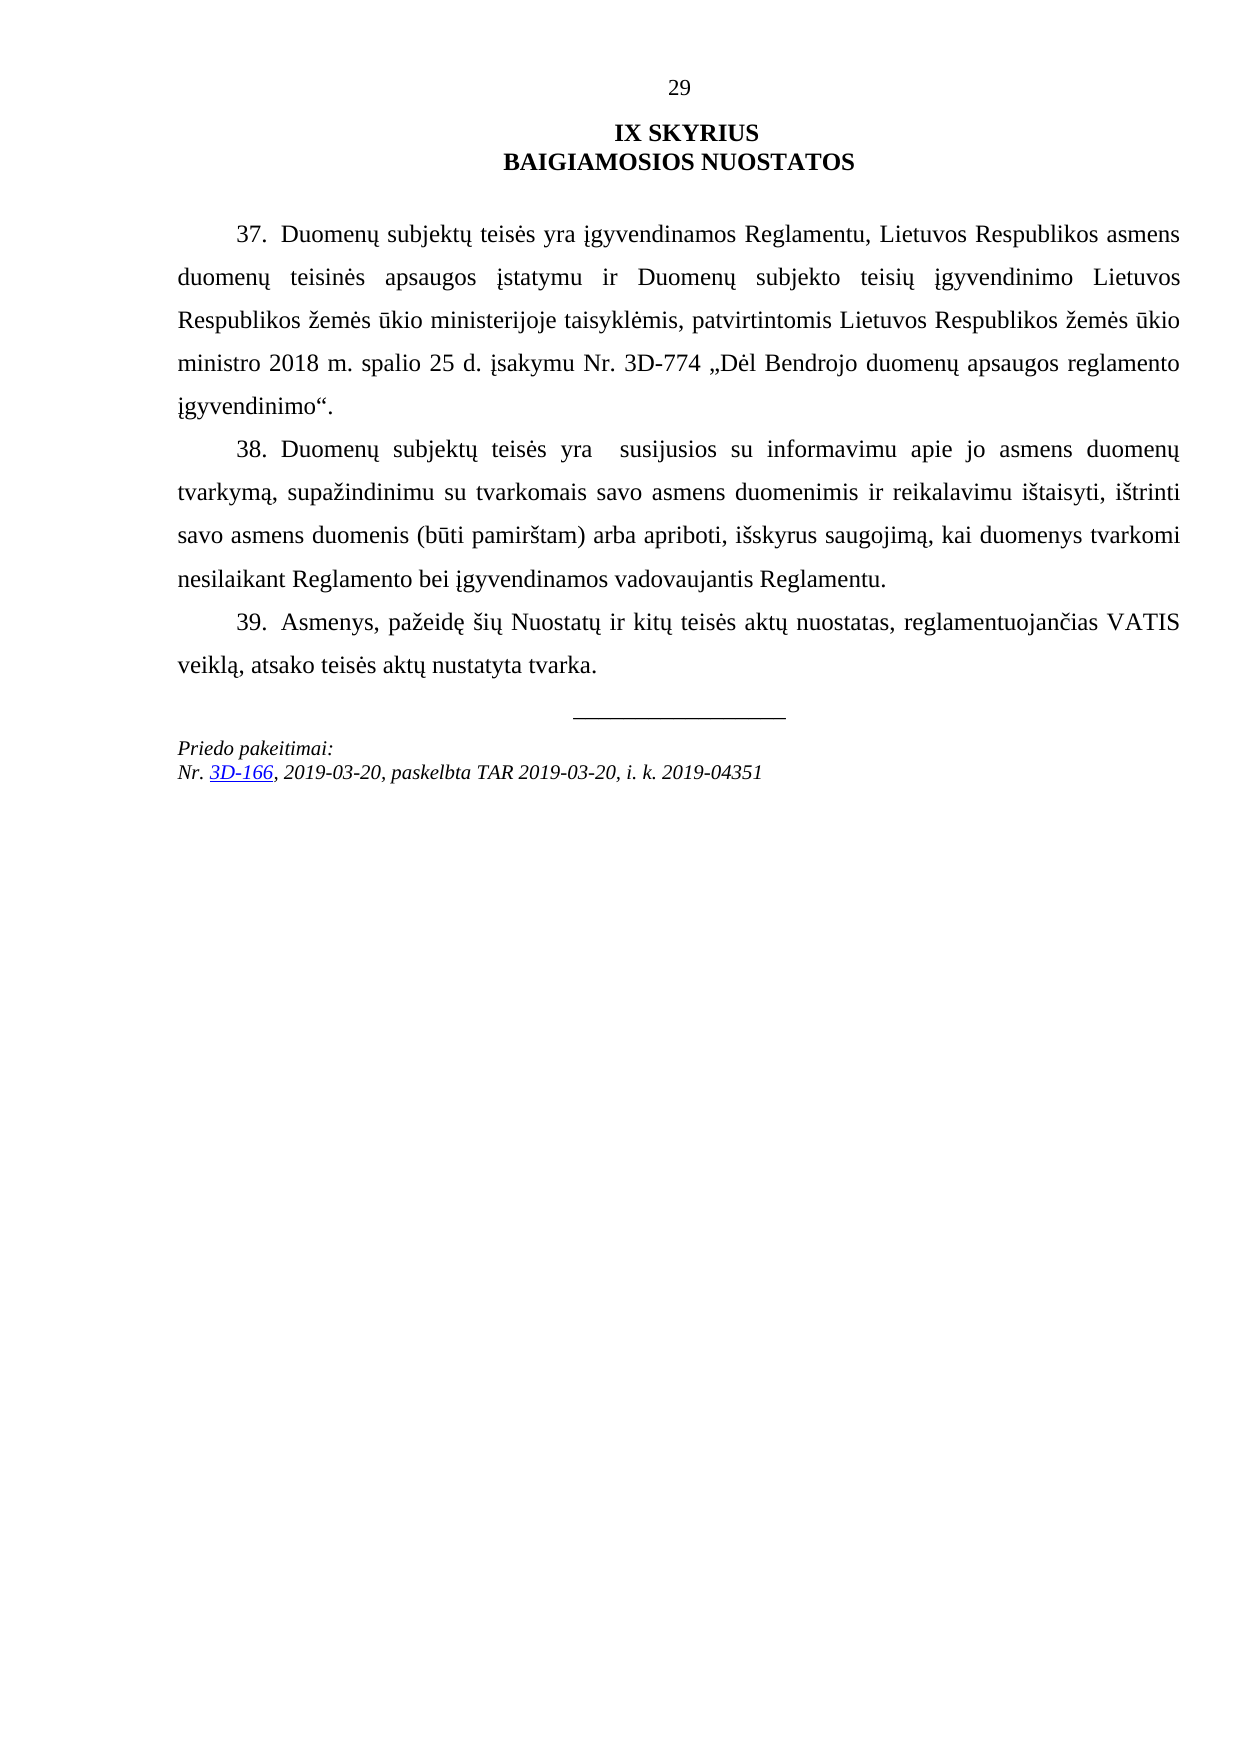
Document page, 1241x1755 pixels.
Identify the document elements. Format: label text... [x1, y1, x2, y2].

text _________________ [177, 693, 1181, 722]
text Nr. 3D-166, 2019-03-20, paskelbta TAR 2019-03-20, i. k. 2019-04351 [177, 760, 1181, 784]
text 37. Duomenų subjektų teisės yra įgyvendinamos Reglamentu, Lietuvos Respublikos asmens duomenų teisinės apsaugos įstatymu ir Duomenų subjekto teisių įgyvendinimo Lietuvos Respublikos žemės ūkio ministerijoje taisyklėmis, patvirtintomis Lietuvos Respublikos žemės ūkio ministro 2018 m. spalio 25 d. įsakymu Nr. 3D-774 „Dėl Bendrojo duomenų apsaugos reglamento įgyvendinimo“. [177, 219, 1181, 420]
text 39. Asmenys, pažeidę šių Nuostatų ir kitų teisės aktų nuostatas, reglamentuojančias VATIS veiklą, atsako teisės aktų nustatyta tvarka. [177, 607, 1181, 679]
text BAIGIAMOSIOS NUOSTATOS [177, 147, 1181, 176]
text IX SKYRIUS [177, 118, 1181, 147]
text 38. Duomenų subjektų teisės yra susijusios su informavimu apie jo asmens duomenų tvarkymą, supažindinimu su tvarkomais savo asmens duomenimis ir reikalavimu ištaisyti, ištrinti savo asmens duomenis (būti pamirštam) arba apriboti, išskyrus saugojimą, kai duomenys tvarkomi nesilaikant Reglamento bei įgyvendinamos vadovaujantis Reglamentu. [177, 434, 1181, 592]
text Priedo pakeitimai: [177, 736, 1181, 760]
